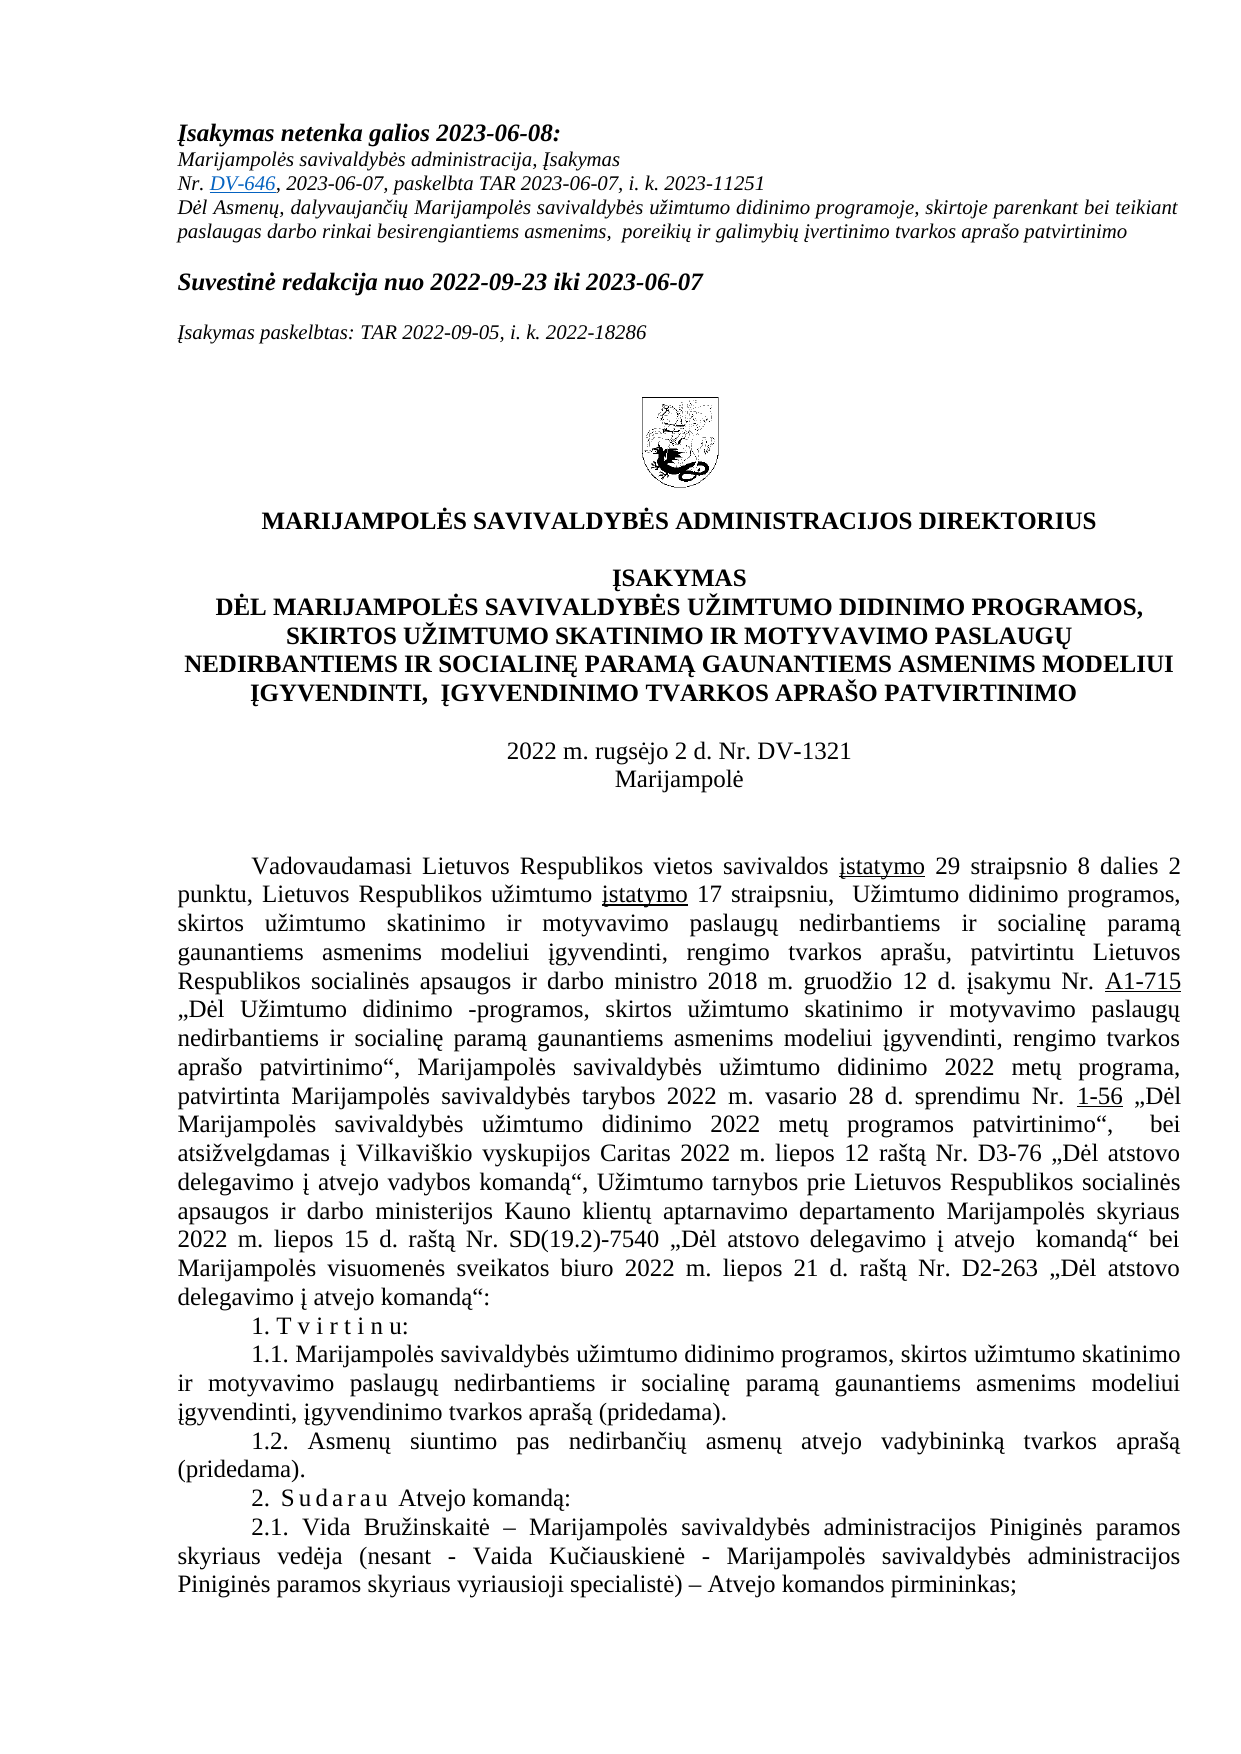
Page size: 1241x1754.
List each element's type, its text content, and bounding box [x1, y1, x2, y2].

text 1.1. Marijampolės savivaldybės užimtumo didinimo programos, skirtos užimtumo skatinimo ir motyvavimo paslaugų nedirbantiems ir socialinę paramą gaunantiems asmenims modeliui įgyvendinti, įgyvendinimo tvarkos aprašą (pridedama). [177, 1339, 1181, 1426]
text Vadovaudamasi Lietuvos Respublikos vietos savivaldos įstatymo 29 straipsnio 8 dalies 2 punktu, Lietuvos Respublikos užimtumo įstatymo 17 straipsniu, Užimtumo didinimo programos, skirtos užimtumo skatinimo ir motyvavimo paslaugų nedirbantiems ir socialinę paramą gaunantiems asmenims modeliui įgyvendinti, rengimo tvarkos aprašu, patvirtintu Lietuvos Respublikos socialinės apsaugos ir darbo ministro 2018 m. gruodžio 12 d. įsakymu Nr. A1-715 „Dėl Užimtumo didinimo -programos, skirtos užimtumo skatinimo ir motyvavimo paslaugų nedirbantiems ir socialinę paramą gaunantiems asmenims modeliui įgyvendinti, rengimo tvarkos aprašo patvirtinimo“, Marijampolės savivaldybės užimtumo didinimo 2022 metų programa, patvirtinta Marijampolės savivaldybės tarybos 2022 m. vasario 28 d. sprendimu Nr. 1-56 „Dėl Marijampolės savivaldybės užimtumo didinimo 2022 metų programos patvirtinimo“, bei atsižvelgdamas į Vilkaviškio vyskupijos Caritas 2022 m. liepos 12 raštą Nr. D3-76 „Dėl atstovo delegavimo į atvejo vadybos komandą“, Užimtumo tarnybos prie Lietuvos Respublikos socialinės apsaugos ir darbo ministerijos Kauno klientų aptarnavimo departamento Marijampolės skyriaus 2022 m. liepos 15 d. raštą Nr. SD(19.2)-7540 „Dėl atstovo delegavimo į atvejo komandą“ bei Marijampolės visuomenės sveikatos biuro 2022 m. liepos 21 d. raštą Nr. D2-263 „Dėl atstovo delegavimo į atvejo komandą“: [177, 851, 1181, 1311]
text Marijampolės savivaldybės administracija, Įsakymas [177, 147, 1181, 171]
text ĮSAKYMAS [177, 563, 1181, 592]
text 1. T v i r t i n u: [177, 1311, 1181, 1339]
text MARIJAMPOLĖS SAVIVALDYBĖS ADMINISTRACIJOS DIREKTORIUS [177, 506, 1181, 534]
text Suvestinė redakcija nuo 2022-09-23 iki 2023-06-07 [177, 267, 1181, 296]
text 1.2. Asmenų siuntimo pas nedirbančių asmenų atvejo vadybininką tvarkos aprašą (pridedama). [177, 1426, 1181, 1483]
text Dėl Asmenų, dalyvaujančių Marijampolės savivaldybės užimtumo didinimo programoje, skirtoje parenkant bei teikiant paslaugas darbo rinkai besirengiantiems asmenims, poreikių ir galimybių įvertinimo tvarkos aprašo patvirtinimo [177, 195, 1181, 243]
text 2.1. Vida Bružinskaitė – Marijampolės savivaldybės administracijos Piniginės paramos skyriaus vedėja (nesant - Vaida Kučiauskienė - Marijampolės savivaldybės administracijos Piniginės paramos skyriaus vyriausioji specialistė) – Atvejo komandos pirmininkas; [177, 1512, 1181, 1598]
text DĖL MARIJAMPOLĖS SAVIVALDYBĖS UŽIMTUMO DIDINIMO PROGRAMOS, SKIRTOS UŽIMTUMO SKATINIMO IR MOTYVAVIMO PASLAUGŲ NEDIRBANTIEMS IR SOCIALINĘ PARAMĄ GAUNANTIEMS ASMENIMS MODELIUI ĮGYVENDINTI, ĮGYVENDINIMO TVARKOS APRAŠO PATVIRTINIMO [177, 592, 1181, 707]
text 2. Sudarau Atvejo komandą: [251, 1483, 1181, 1512]
text Nr. DV-646, 2023-06-07, paskelbta TAR 2023-06-07, i. k. 2023-11251 [177, 171, 1181, 195]
text Įsakymas paskelbtas: TAR 2022-09-05, i. k. 2022-18286 [177, 320, 1181, 344]
text Įsakymas netenka galios 2023-06-08: [177, 118, 1181, 147]
text 2022 m. rugsėjo 2 d. Nr. DV-1321 [177, 736, 1181, 764]
text Marijampolė [177, 764, 1181, 793]
